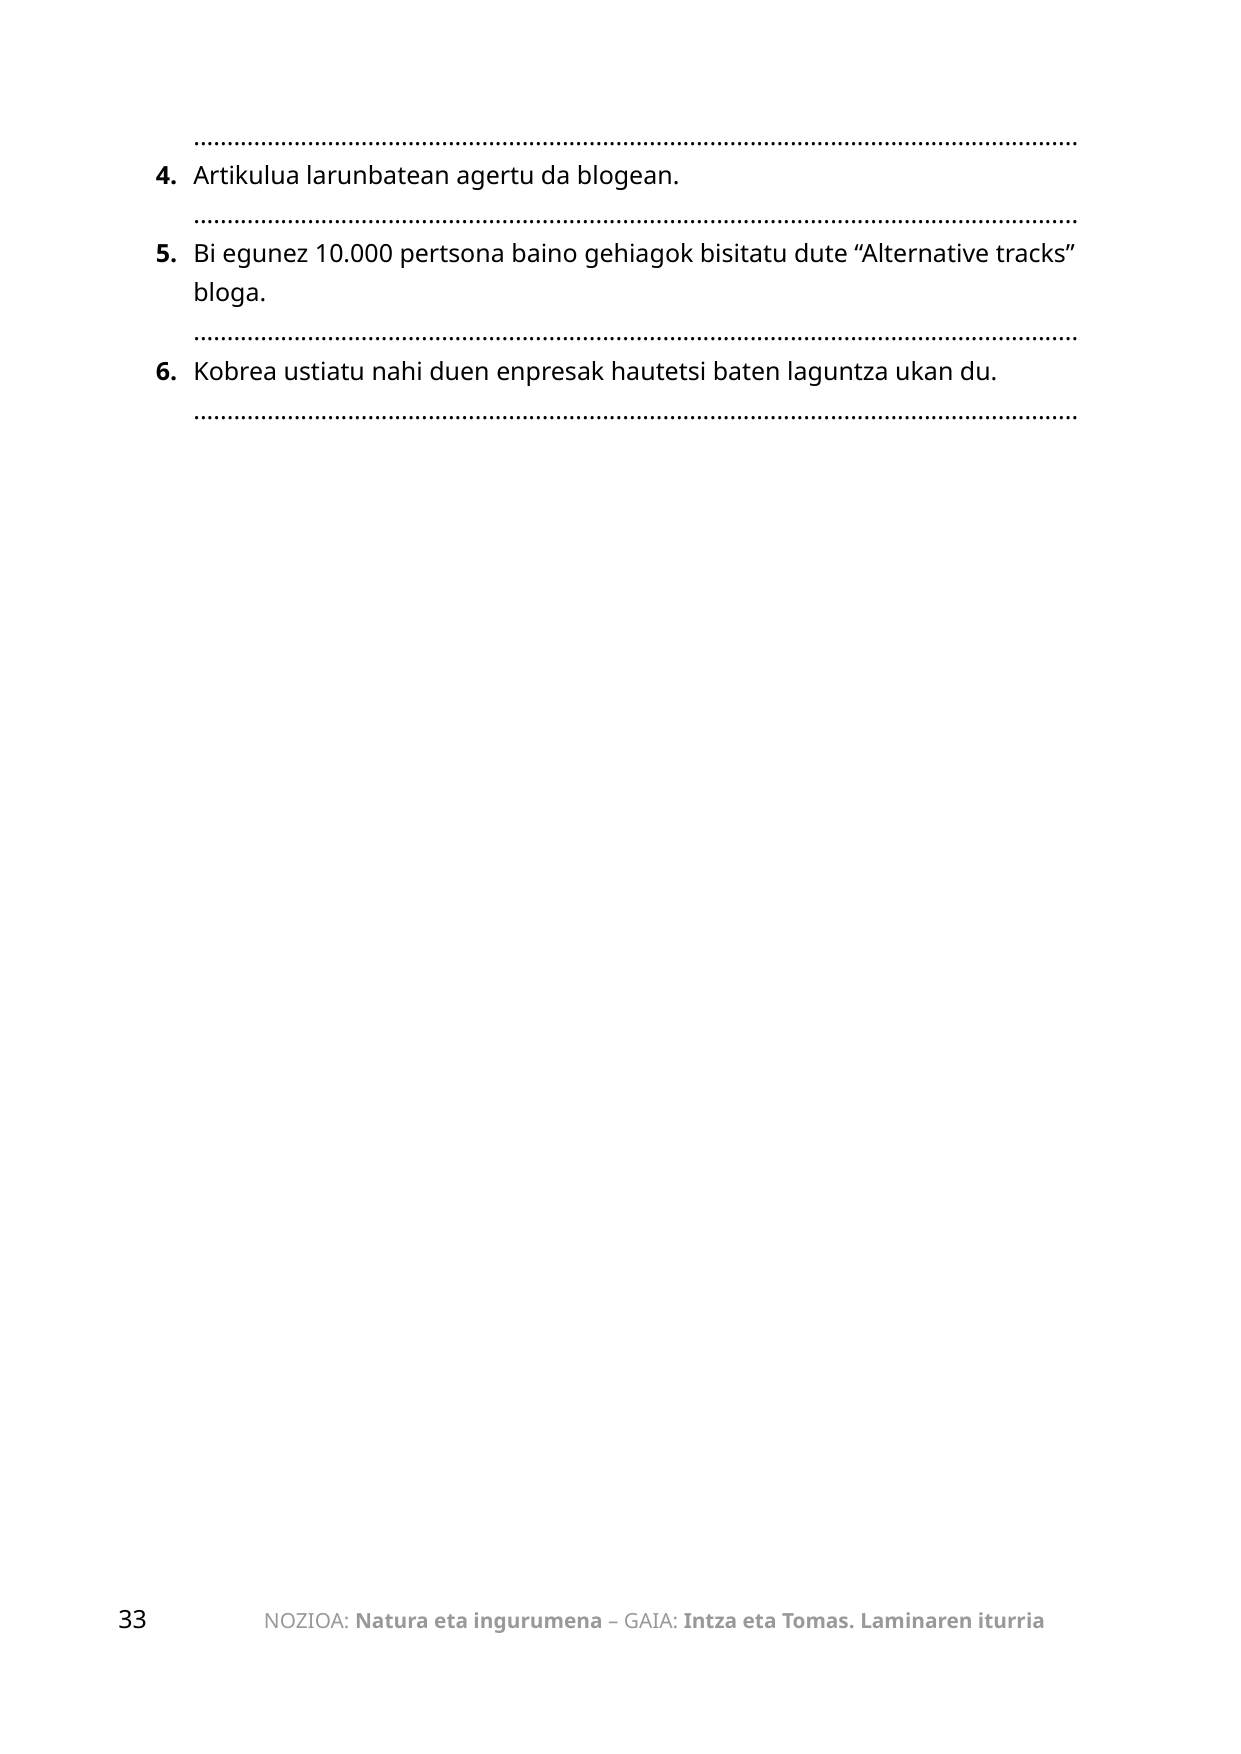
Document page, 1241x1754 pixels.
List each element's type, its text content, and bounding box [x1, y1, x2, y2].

list Artikulua larunbatean agertu da blogean. [156, 157, 1122, 191]
list .................................................................................................................................... [156, 314, 1122, 348]
list .................................................................................................................................... [156, 196, 1122, 231]
list Bi egunez 10.000 pertsona baino gehiagok bisitatu dute “Alternative tracks” bloga. [156, 236, 1122, 309]
list Kobrea ustiatu nahi duen enpresak hautetsi baten laguntza ukan du. [156, 353, 1122, 387]
list .................................................................................................................................... [156, 118, 1122, 152]
list .................................................................................................................................... [156, 392, 1122, 426]
